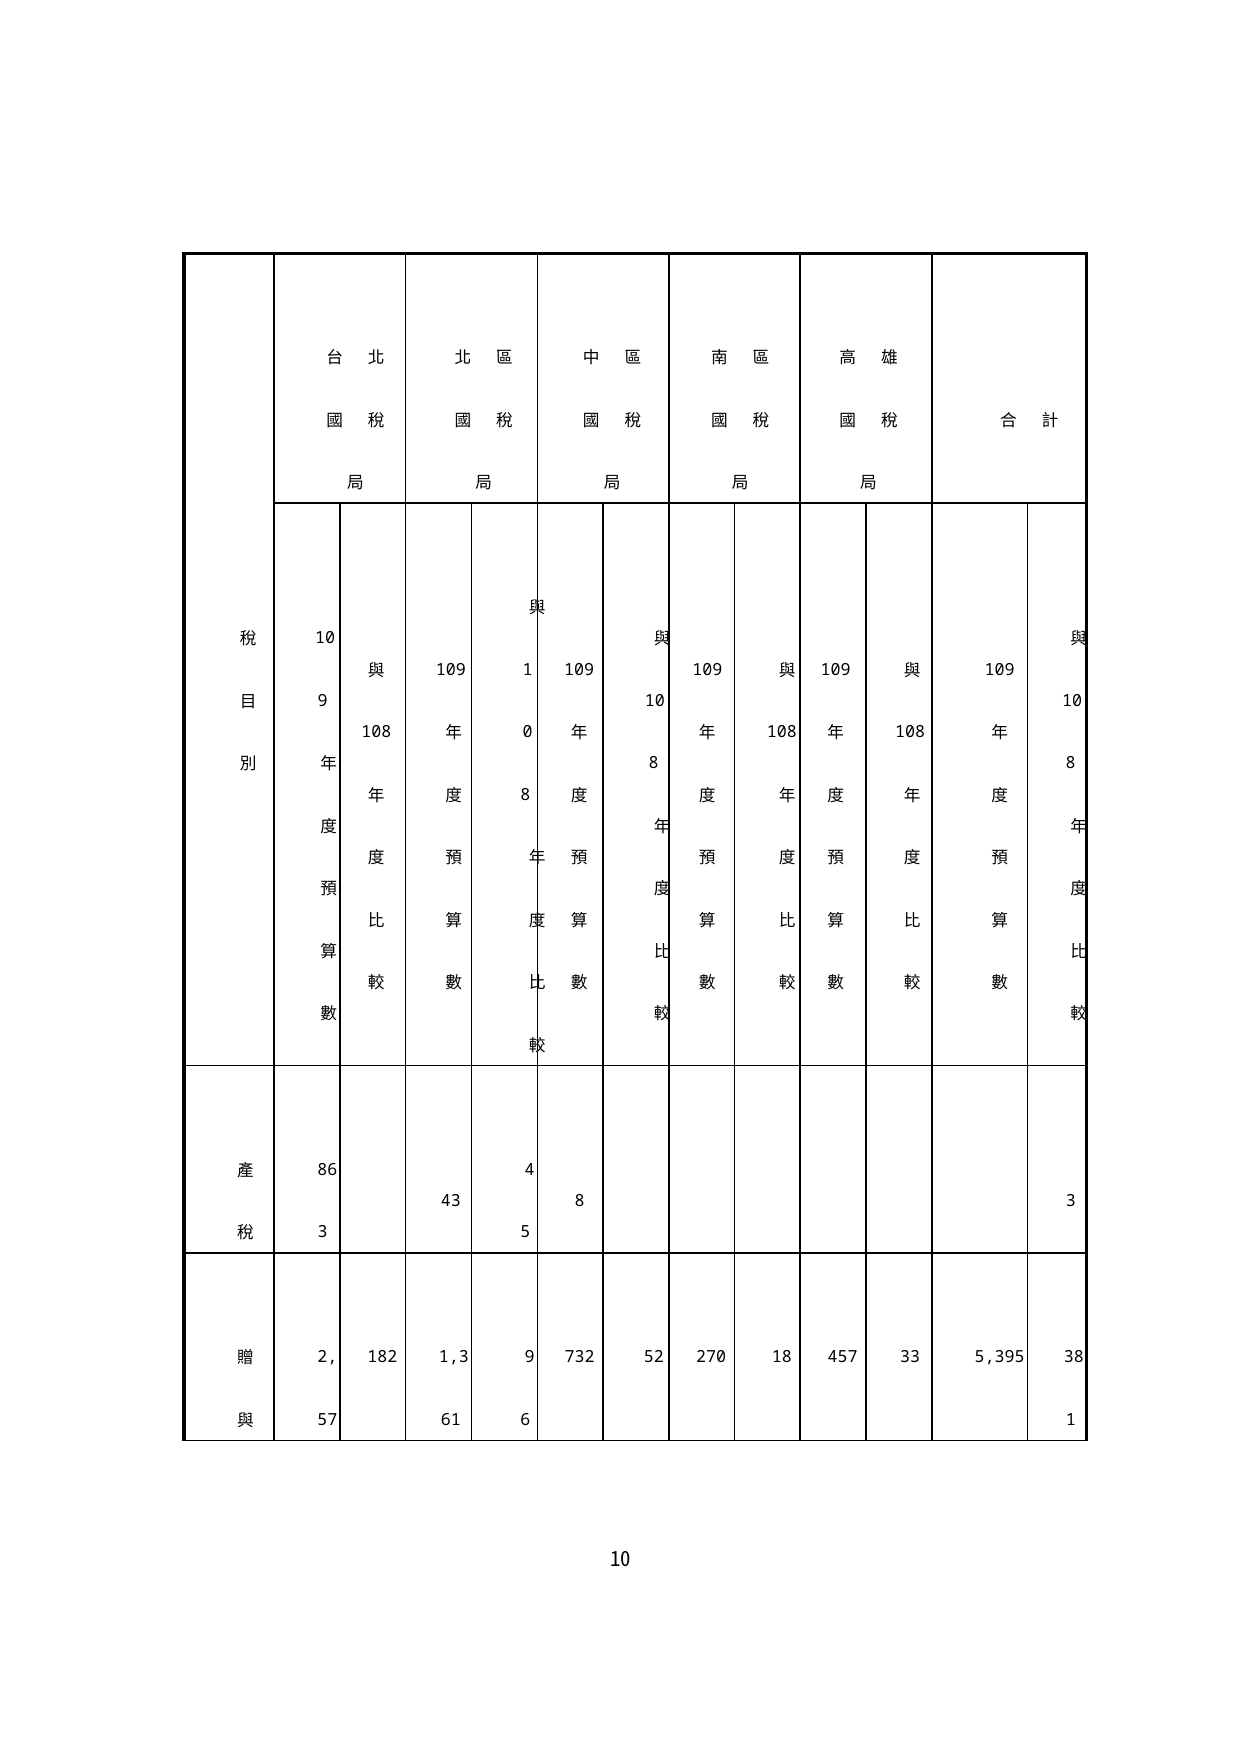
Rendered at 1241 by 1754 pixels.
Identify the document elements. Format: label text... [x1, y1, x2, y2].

table_cell 與108年度比較 [735, 504, 799, 1064]
table_cell 2,57 [275, 1254, 339, 1439]
table_cell 與108年度比較 [341, 504, 405, 1064]
table_cell 457 [801, 1254, 865, 1439]
table_cell 109年度預算數 [275, 504, 339, 1064]
table_cell 109年度預算數 [670, 504, 734, 1064]
table_cell 109年度預算數 [406, 504, 471, 1064]
table_cell 732 [538, 1254, 602, 1439]
table_cell 381 [1028, 1254, 1085, 1439]
table_cell [801, 1066, 865, 1252]
table_header 台北國稅局 [275, 255, 405, 502]
table_cell [933, 1066, 1027, 1252]
table_cell 3 [1028, 1066, 1085, 1252]
table_header 高雄國稅局 [801, 255, 931, 502]
table_header 稅目別 [186, 255, 273, 1064]
table_cell 與108年度比較 [472, 504, 537, 1064]
table_cell 5,395 [933, 1254, 1027, 1439]
table_cell 18 [735, 1254, 799, 1439]
table_cell 與108年度比較 [604, 504, 668, 1064]
table_cell [735, 1066, 799, 1252]
table_cell 產稅 [186, 1066, 273, 1252]
table_cell 與108年度比較 [1028, 504, 1085, 1064]
table_cell [670, 1066, 734, 1252]
table_cell 109年度預算數 [538, 504, 602, 1064]
table_header 中區國稅局 [538, 255, 668, 502]
table_cell 182 [341, 1254, 405, 1439]
table_cell 109年度預算數 [933, 504, 1027, 1064]
table_cell 33 [867, 1254, 931, 1439]
table_cell [341, 1066, 405, 1252]
table_cell 109年度預算數 [801, 504, 865, 1064]
table_cell 45 [472, 1066, 537, 1252]
table_cell 1,361 [406, 1254, 471, 1439]
table_header 北區國稅局 [406, 255, 537, 502]
table_cell [604, 1066, 668, 1252]
table_header 合計 [933, 255, 1085, 502]
table_cell 52 [604, 1254, 668, 1439]
table_cell 96 [472, 1254, 537, 1439]
table_cell 43 [406, 1066, 471, 1252]
table_cell 贈與 [186, 1254, 273, 1439]
table_cell 與108年度比較 [867, 504, 931, 1064]
table_cell 863 [275, 1066, 339, 1252]
table_cell 8 [538, 1066, 602, 1252]
table_cell 270 [670, 1254, 734, 1439]
table_header 南區國稅局 [670, 255, 799, 502]
table_cell [867, 1066, 931, 1252]
